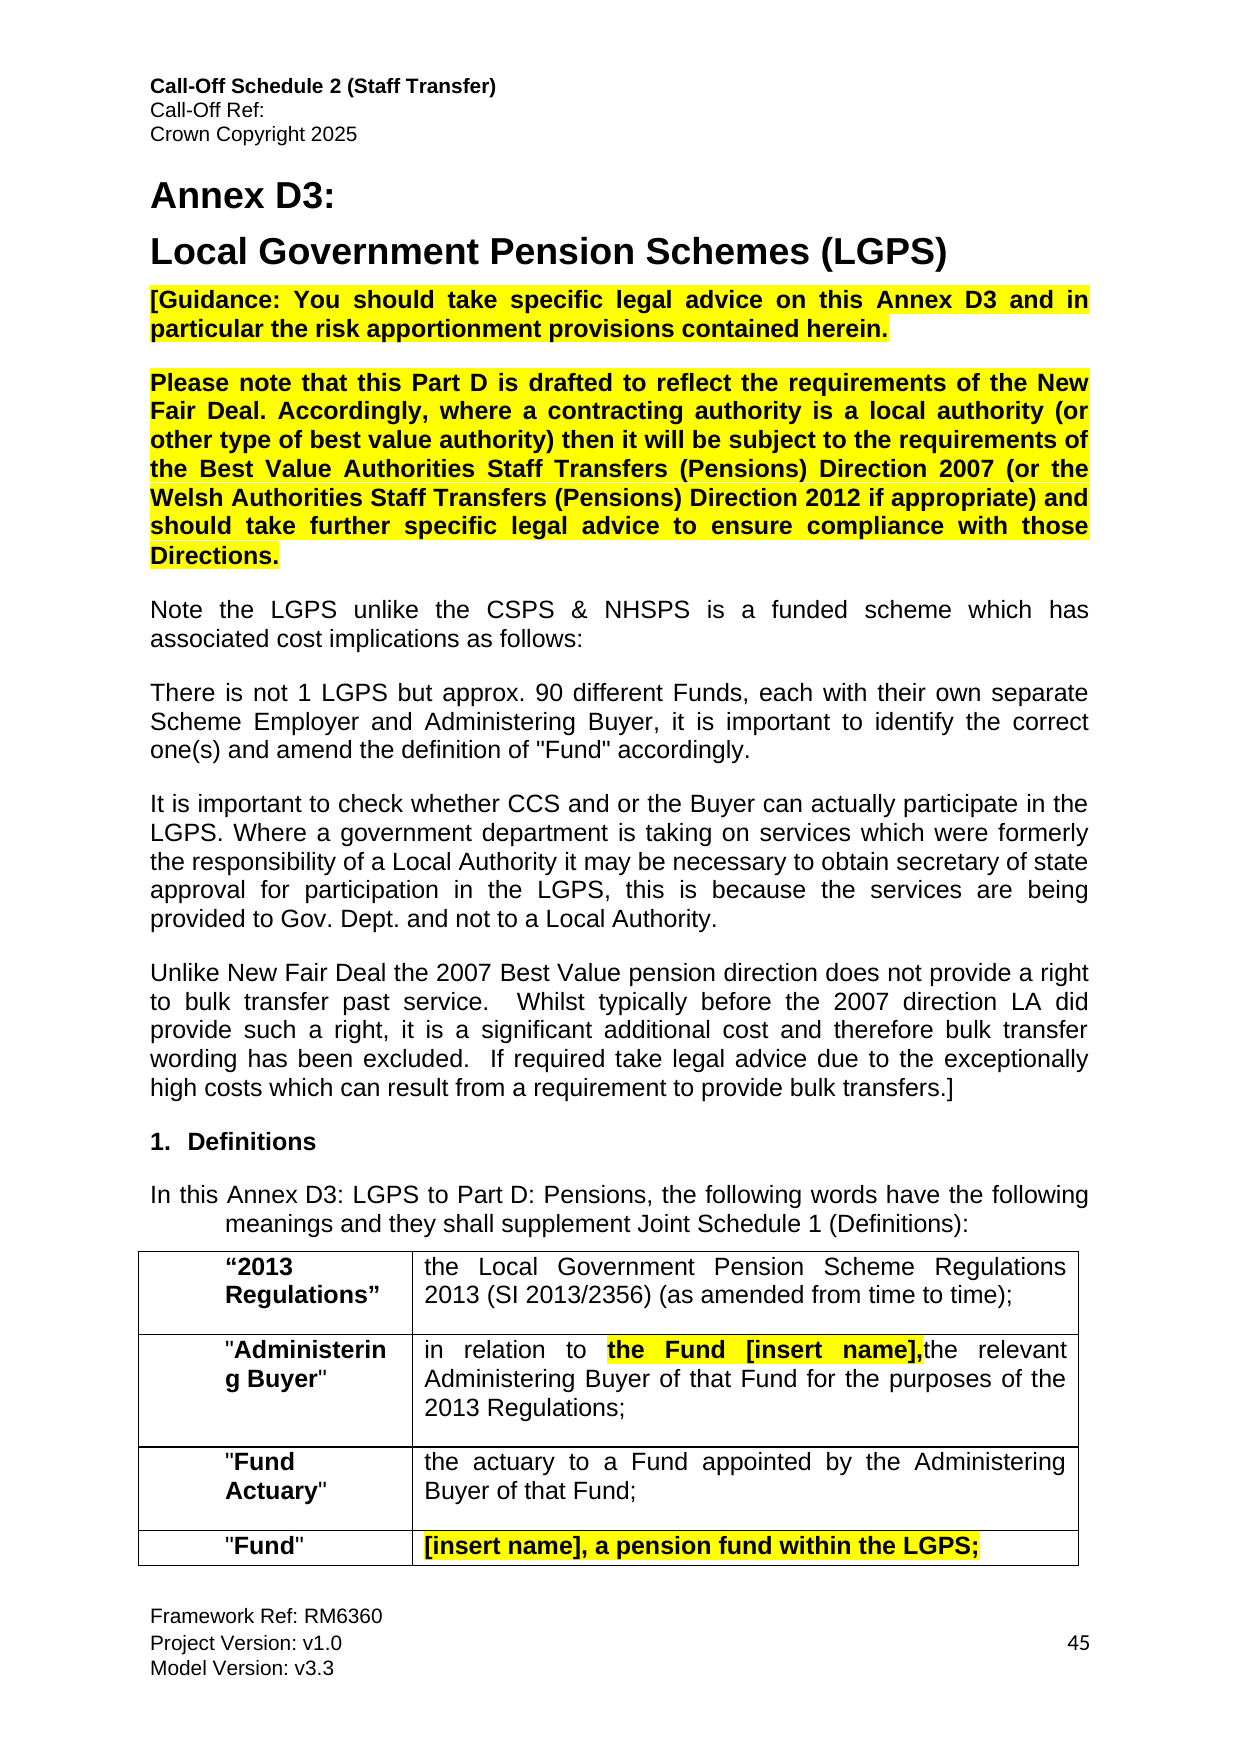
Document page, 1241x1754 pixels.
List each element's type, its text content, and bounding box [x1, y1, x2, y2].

table_header the Local Government Pension Scheme Regulations 2013 (SI 2013/2356) (as amended from time to time); [413, 1252, 1078, 1334]
table_cell [insert name], a pension fund within the LGPS; [413, 1531, 1078, 1565]
text Please note that this Part D is drafted to reflect the requirements of the New Fair Deal. Accordingly, where a contracting authority is a local authority (or other type of best value authority) then it will be subject to the requirements of the Best Value Authorities Staff Transfers (Pensions) Direction 2007 (or the Welsh Authorities Staff Transfers (Pensions) Direction 2012 if appropriate) and should take further specific legal advice to ensure compliance with those Directions. [150, 367, 1090, 571]
table_cell in relation to the Fund [insert name],the relevant Administering Buyer of that Fund for the purposes of the 2013 Regulations; [413, 1335, 1078, 1446]
text Annex D3: [150, 174, 1090, 217]
text Note the LGPS unlike the CSPS & NHSPS is a funded scheme which has associated cost implications as follows: [150, 596, 1090, 653]
text There is not 1 LGPS but approx. 90 different Funds, each with their own separate Scheme Employer and Administering Buyer, it is important to identify the correct one(s) and amend the definition of "Fund" accordingly. [150, 678, 1090, 764]
text [Guidance: You should take specific legal advice on this Annex D3 and in particular the risk apportionment provisions contained herein. [150, 285, 1090, 342]
table_cell "Administering Buyer" [139, 1335, 412, 1446]
table_cell "Fund" [139, 1531, 412, 1565]
table_cell the actuary to a Fund appointed by the Administering Buyer of that Fund; [413, 1448, 1078, 1530]
text Unlike New Fair Deal the 2007 Best Value pension direction does not provide a right to bulk transfer past service. Whilst typically before the 2007 direction LA did provide such a right, it is a significant additional cost and therefore bulk transfer wording has been excluded. If required take legal advice due to the exceptionally high costs which can result from a requirement to provide bulk transfers.] [150, 958, 1090, 1102]
table_header “2013 Regulations” [139, 1252, 412, 1334]
text Local Government Pension Schemes (LGPS) [150, 229, 1090, 272]
list Definitions [150, 1127, 1090, 1156]
text It is important to check whether CCS and or the Buyer can actually participate in the LGPS. Where a government department is taking on services which were formerly the responsibility of a Local Authority it may be necessary to obtain secretary of state approval for participation in the LGPS, this is because the services are being provided to Gov. Dept. and not to a Local Authority. [150, 789, 1090, 933]
text In this Annex D3: LGPS to Part D: Pensions, the following words have the following meanings and they shall supplement Joint Schedule 1 (Definitions): [150, 1181, 1090, 1238]
table_cell "Fund Actuary" [139, 1448, 412, 1530]
